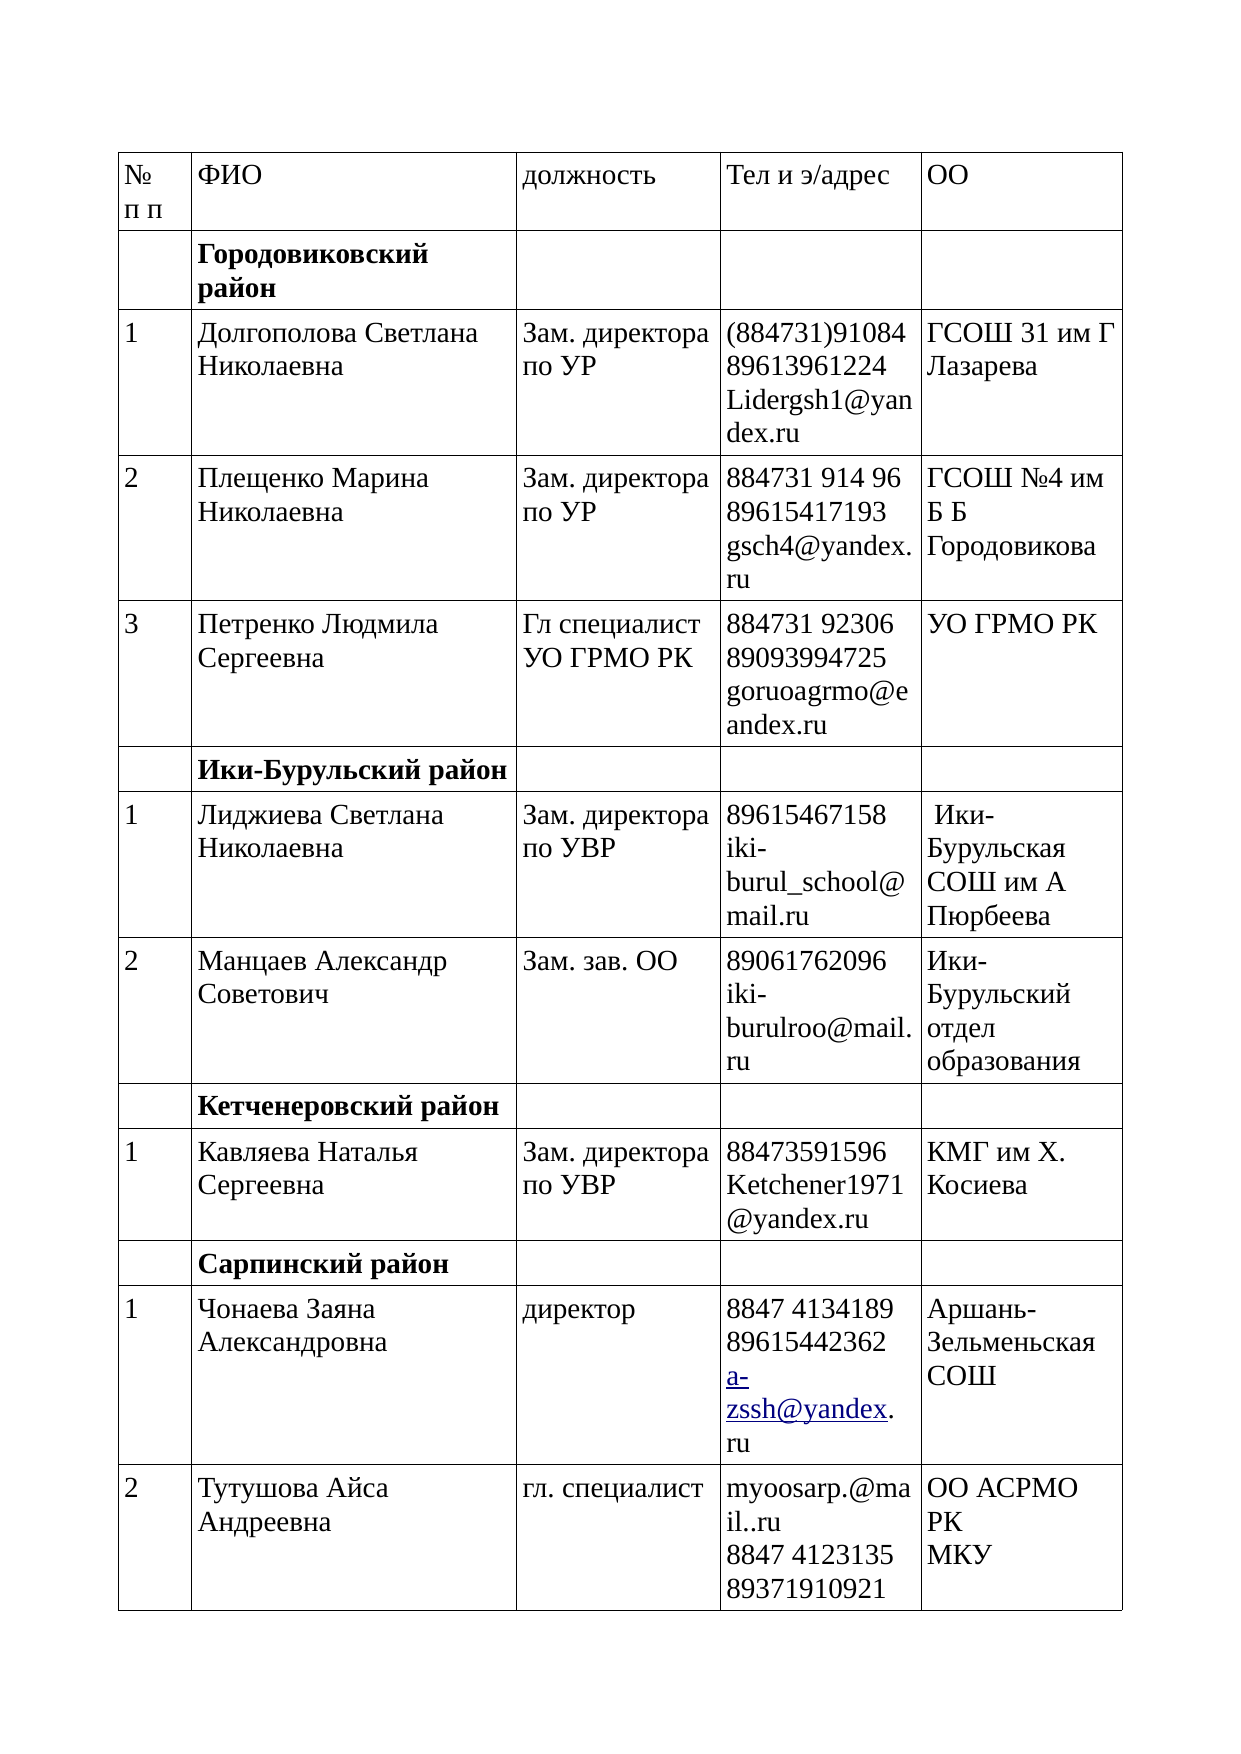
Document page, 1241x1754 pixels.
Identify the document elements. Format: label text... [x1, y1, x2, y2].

table_cell КМГ им Х. Косиева [922, 1129, 1122, 1240]
table_header № п п [119, 153, 191, 230]
table_cell Кетченеровский район [192, 1084, 516, 1128]
table_header ФИО [192, 153, 516, 230]
table_cell [517, 231, 720, 309]
table_cell Ики-Бурульский отдел образования [922, 938, 1122, 1083]
table_cell 884731 92306 89093994725 goruoagrmo@eandex.ru [721, 601, 921, 746]
table_cell [922, 231, 1122, 309]
table_cell Чонаева Заяна Александровна [192, 1286, 516, 1464]
table_cell [721, 1241, 921, 1285]
table_header ОО [922, 153, 1122, 230]
table_cell Лиджиева Светлана Николаевна [192, 792, 516, 937]
table_cell УО ГРМО РК [922, 601, 1122, 746]
table_header должность [517, 153, 720, 230]
table_cell [721, 1084, 921, 1128]
table_cell 1 [119, 792, 191, 937]
table_cell ГСОШ №4 им Б Б Городовикова [922, 456, 1122, 600]
table_cell (884731)91084 89613961224 Lidergsh1@yandex.ru [721, 310, 921, 455]
table_cell Тутушова Айса Андреевна [192, 1465, 516, 1610]
table_cell 1 [119, 1129, 191, 1240]
table_cell 8847 4134189 89615442362 a-zssh@yandex. ru [721, 1286, 921, 1464]
table_cell Манцаев Александр Советович [192, 938, 516, 1083]
table_cell Зам. директора по УВР [517, 1129, 720, 1240]
table_cell Зам. директора по УР [517, 456, 720, 600]
table_cell гл. специалист [517, 1465, 720, 1610]
table_cell [922, 1084, 1122, 1128]
table_cell 88473591596 Ketchener1971@yandex.ru [721, 1129, 921, 1240]
table_cell Зам. директора по УВР [517, 792, 720, 937]
table_cell 3 [119, 601, 191, 746]
table_cell Сарпинский район [192, 1241, 516, 1285]
table_cell [119, 1084, 191, 1128]
table_cell 89061762096 iki-burulroo@mail.ru [721, 938, 921, 1083]
table_cell 884731 914 96 89615417193 gsch4@yandex.ru [721, 456, 921, 600]
table_cell Петренко Людмила Сергеевна [192, 601, 516, 746]
table_cell ГСОШ 31 им Г Лазарева [922, 310, 1122, 455]
table_cell [721, 747, 921, 791]
table_cell Плещенко Марина Николаевна [192, 456, 516, 600]
table_cell [119, 231, 191, 309]
table_cell Зам. директора по УР [517, 310, 720, 455]
table_cell 2 [119, 456, 191, 600]
table_cell [517, 747, 720, 791]
table_cell Кавляева Наталья Сергеевна [192, 1129, 516, 1240]
table_cell [721, 231, 921, 309]
table_cell Аршань-Зельменьская СОШ [922, 1286, 1122, 1464]
table_cell Ики-Бурульская СОШ им А Пюрбеева [922, 792, 1122, 937]
table_cell ОО АСРМО РК МКУ [922, 1465, 1122, 1610]
table_cell Гл специалист УО ГРМО РК [517, 601, 720, 746]
table_cell Городовиковский район [192, 231, 516, 309]
table_cell [119, 747, 191, 791]
table_cell Ики-Бурульский район [192, 747, 516, 791]
table_cell директор [517, 1286, 720, 1464]
table_cell Долгополова Светлана Николаевна [192, 310, 516, 455]
table_cell [922, 747, 1122, 791]
table_cell [517, 1084, 720, 1128]
table_cell [922, 1241, 1122, 1285]
table_cell Зам. зав. ОО [517, 938, 720, 1083]
table_cell 89615467158 iki-burul_school@mail.ru [721, 792, 921, 937]
table_cell 1 [119, 1286, 191, 1464]
table_cell 1 [119, 310, 191, 455]
table_cell 2 [119, 938, 191, 1083]
table_cell [119, 1241, 191, 1285]
table_header Тел и э/адрес [721, 153, 921, 230]
table_cell myoosarp.@mail..ru 8847 4123135 89371910921 [721, 1465, 921, 1610]
table_cell 2 [119, 1465, 191, 1610]
table_cell [517, 1241, 720, 1285]
